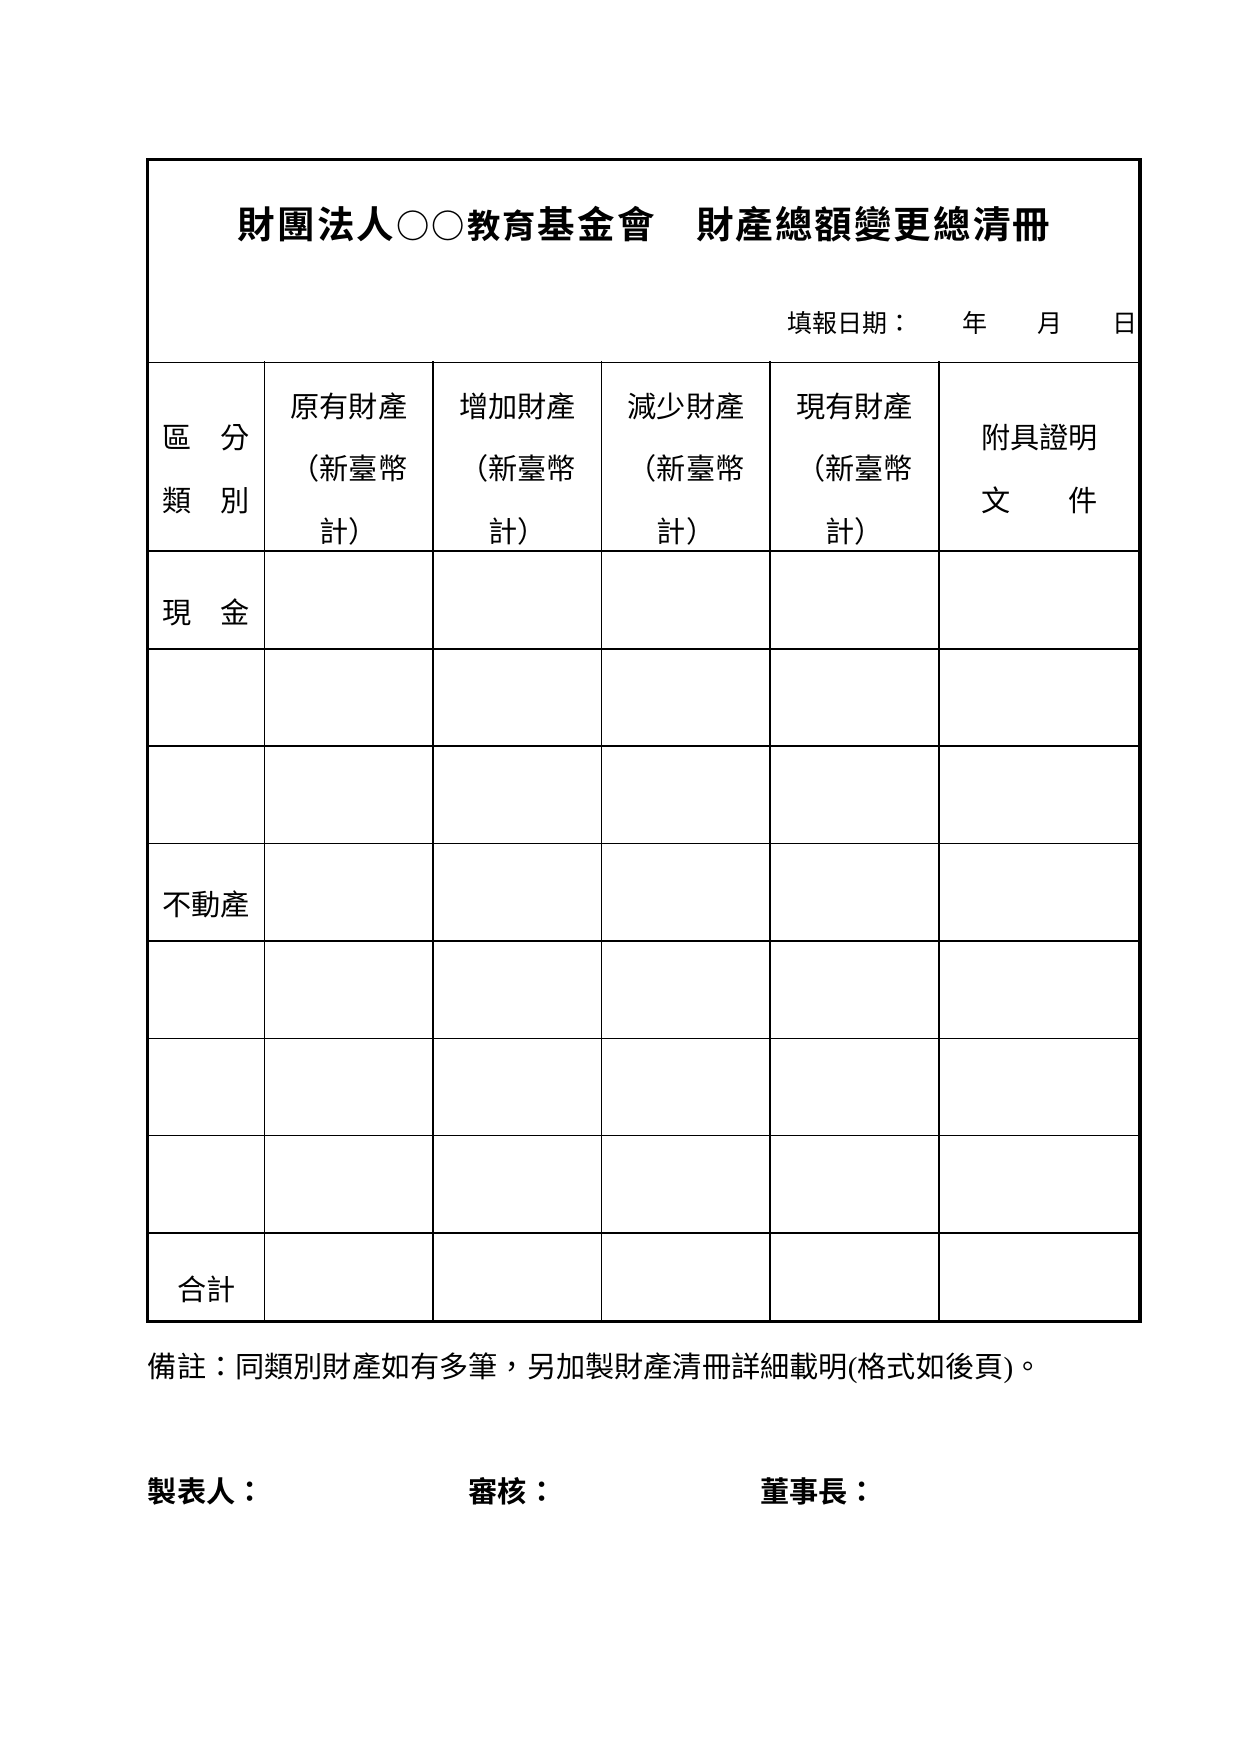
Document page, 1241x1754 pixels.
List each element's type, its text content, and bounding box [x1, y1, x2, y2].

table_cell [265, 942, 432, 1037]
table_cell [940, 1234, 1138, 1320]
table_cell 原有財產 （新臺幣計） [265, 363, 432, 550]
table_cell [940, 844, 1138, 940]
table_cell [771, 1136, 938, 1232]
text 製表人： 審核： 董事長： [148, 1448, 1092, 1511]
table_cell [771, 650, 938, 745]
table_cell [771, 1234, 938, 1320]
table_cell [434, 942, 601, 1037]
table_cell [602, 747, 769, 843]
table_cell [434, 844, 601, 940]
table_cell [265, 650, 432, 745]
table_cell [149, 650, 264, 745]
table_cell [434, 1234, 601, 1320]
table_cell [434, 1039, 601, 1135]
table_cell [265, 844, 432, 940]
table_cell [602, 1039, 769, 1135]
table_cell [602, 1136, 769, 1232]
table_cell [940, 942, 1138, 1037]
table_cell [265, 1234, 432, 1320]
table_header 財團法人○○教育基金會 財產總額變更總清冊 填報日期： 年 月 日 [149, 161, 1138, 361]
table_cell [434, 552, 601, 648]
table_cell 現有財產 （新臺幣計） [771, 363, 938, 550]
table_cell [265, 747, 432, 843]
table_cell [602, 942, 769, 1037]
table_cell 減少財產 （新臺幣計） [602, 363, 769, 550]
table_cell [149, 942, 264, 1037]
table_cell [434, 1136, 601, 1232]
table_cell 增加財產 （新臺幣計） [434, 363, 601, 550]
table_cell 現 金 [149, 552, 264, 648]
table_cell [940, 1039, 1138, 1135]
table_cell [771, 844, 938, 940]
table_cell [149, 747, 264, 843]
text 備註：同類別財產如有多筆，另加製財產清冊詳細載明(格式如後頁)。 [148, 1323, 1092, 1386]
table_cell [149, 1039, 264, 1135]
table_cell [940, 1136, 1138, 1232]
table_cell [771, 942, 938, 1037]
table_cell 合計 [149, 1234, 264, 1320]
table_cell [940, 747, 1138, 843]
table_cell [771, 1039, 938, 1135]
table_cell 附具證明 文 件 [940, 363, 1138, 550]
table_cell [602, 1234, 769, 1320]
table_cell [771, 552, 938, 648]
table_cell 區 分 類 別 [149, 363, 264, 550]
table_cell [771, 747, 938, 843]
table_cell 不動產 [149, 844, 264, 940]
table_cell [602, 650, 769, 745]
table_cell [434, 650, 601, 745]
table_cell [434, 747, 601, 843]
table_cell [265, 552, 432, 648]
table_cell [940, 650, 1138, 745]
table_cell [940, 552, 1138, 648]
table_cell [265, 1136, 432, 1232]
table_cell [602, 844, 769, 940]
table_cell [149, 1136, 264, 1232]
table_cell [265, 1039, 432, 1135]
table_cell [602, 552, 769, 648]
